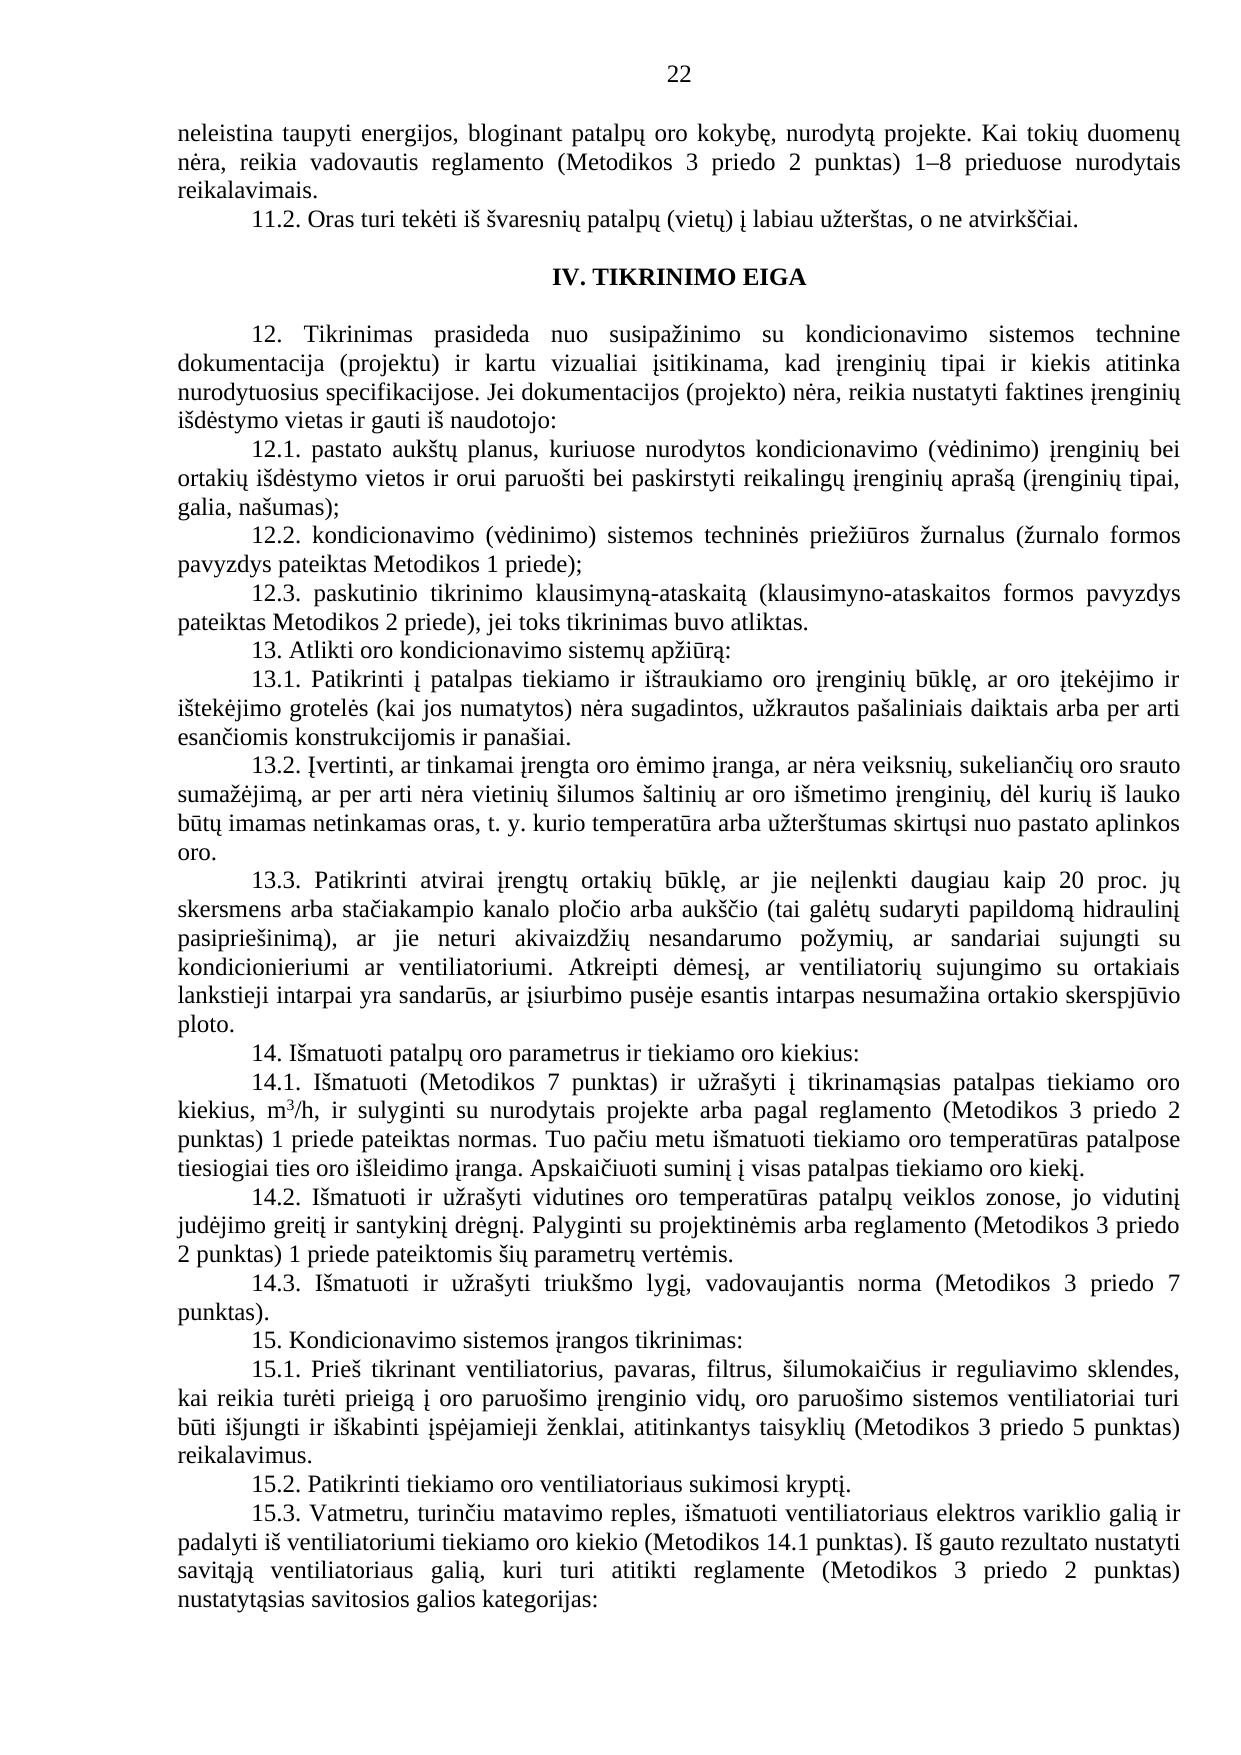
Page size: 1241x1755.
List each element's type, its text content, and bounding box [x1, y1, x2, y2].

text 13.1. Patikrinti į patalpas tiekiamo ir ištraukiamo oro įrenginių būklę, ar oro įtekėjimo ir ištekėjimo grotelės (kai jos numatytos) nėra sugadintos, užkrautos pašaliniais daiktais arba per arti esančiomis konstrukcijomis ir panašiai. [177, 664, 1181, 751]
text 12. Tikrinimas prasideda nuo susipažinimo su kondicionavimo sistemos technine dokumentacija (projektu) ir kartu vizualiai įsitikinama, kad įrenginių tipai ir kiekis atitinka nurodytuosius specifikacijose. Jei dokumentacijos (projekto) nėra, reikia nustatyti faktines įrenginių išdėstymo vietas ir gauti iš naudotojo: [177, 319, 1181, 434]
text 15. Kondicionavimo sistemos įrangos tikrinimas: [177, 1326, 1181, 1354]
text 14.2. Išmatuoti ir užrašyti vidutines oro temperatūras patalpų veiklos zonose, jo vidutinį judėjimo greitį ir santykinį drėgnį. Palyginti su projektinėmis arba reglamento (Metodikos 3 priedo 2 punktas) 1 priede pateiktomis šių parametrų vertėmis. [177, 1182, 1181, 1268]
text neleistina taupyti energijos, bloginant patalpų oro kokybę, nurodytą projekte. Kai tokių duomenų nėra, reikia vadovautis reglamento (Metodikos 3 priedo 2 punktas) 1–8 prieduose nurodytais reikalavimais. [177, 118, 1181, 204]
text 13.2. Įvertinti, ar tinkamai įrengta oro ėmimo įranga, ar nėra veiksnių, sukeliančių oro srauto sumažėjimą, ar per arti nėra vietinių šilumos šaltinių ar oro išmetimo įrenginių, dėl kurių iš lauko būtų imamas netinkamas oras, t. y. kurio temperatūra arba užterštumas skirtųsi nuo pastato aplinkos oro. [177, 751, 1181, 866]
text IV. TIKRINIMO EIGA [177, 262, 1181, 291]
text 14.1. Išmatuoti (Metodikos 7 punktas) ir užrašyti į tikrinamąsias patalpas tiekiamo oro kiekius, m3/h, ir sulyginti su nurodytais projekte arba pagal reglamento (Metodikos 3 priedo 2 punktas) 1 priede pateiktas normas. Tuo pačiu metu išmatuoti tiekiamo oro temperatūras patalpose tiesiogiai ties oro išleidimo įranga. Apskaičiuoti suminį į visas patalpas tiekiamo oro kiekį. [177, 1067, 1181, 1182]
text 15.1. Prieš tikrinant ventiliatorius, pavaras, filtrus, šilumokaičius ir reguliavimo sklendes, kai reikia turėti prieigą į oro paruošimo įrenginio vidų, oro paruošimo sistemos ventiliatoriai turi būti išjungti ir iškabinti įspėjamieji ženklai, atitinkantys taisyklių (Metodikos 3 priedo 5 punktas) reikalavimus. [177, 1354, 1181, 1469]
text 15.3. Vatmetru, turinčiu matavimo reples, išmatuoti ventiliatoriaus elektros variklio galią ir padalyti iš ventiliatoriumi tiekiamo oro kiekio (Metodikos 14.1 punktas). Iš gauto rezultato nustatyti savitąją ventiliatoriaus galią, kuri turi atitikti reglamente (Metodikos 3 priedo 2 punktas) nustatytąsias savitosios galios kategorijas: [177, 1498, 1181, 1613]
text 13. Atlikti oro kondicionavimo sistemų apžiūrą: [177, 636, 1181, 664]
text 12.2. kondicionavimo (vėdinimo) sistemos techninės priežiūros žurnalus (žurnalo formos pavyzdys pateiktas Metodikos 1 priede); [177, 521, 1181, 578]
text 15.2. Patikrinti tiekiamo oro ventiliatoriaus sukimosi kryptį. [177, 1469, 1181, 1498]
text 14. Išmatuoti patalpų oro parametrus ir tiekiamo oro kiekius: [177, 1038, 1181, 1067]
text 13.3. Patikrinti atvirai įrengtų ortakių būklę, ar jie neįlenkti daugiau kaip 20 proc. jų skersmens arba stačiakampio kanalo pločio arba aukščio (tai galėtų sudaryti papildomą hidraulinį pasipriešinimą), ar jie neturi akivaizdžių nesandarumo požymių, ar sandariai sujungti su kondicionieriumi ar ventiliatoriumi. Atkreipti dėmesį, ar ventiliatorių sujungimo su ortakiais lankstieji intarpai yra sandarūs, ar įsiurbimo pusėje esantis intarpas nesumažina ortakio skerspjūvio ploto. [177, 866, 1181, 1038]
text 12.1. pastato aukštų planus, kuriuose nurodytos kondicionavimo (vėdinimo) įrenginių bei ortakių išdėstymo vietos ir orui paruošti bei paskirstyti reikalingų įrenginių aprašą (įrenginių tipai, galia, našumas); [177, 434, 1181, 521]
text 12.3. paskutinio tikrinimo klausimyną-ataskaitą (klausimyno-ataskaitos formos pavyzdys pateiktas Metodikos 2 priede), jei toks tikrinimas buvo atliktas. [177, 578, 1181, 636]
text 14.3. Išmatuoti ir užrašyti triukšmo lygį, vadovaujantis norma (Metodikos 3 priedo 7 punktas). [177, 1268, 1181, 1326]
text 11.2. Oras turi tekėti iš švaresnių patalpų (vietų) į labiau užterštas, o ne atvirkščiai. [177, 204, 1181, 233]
